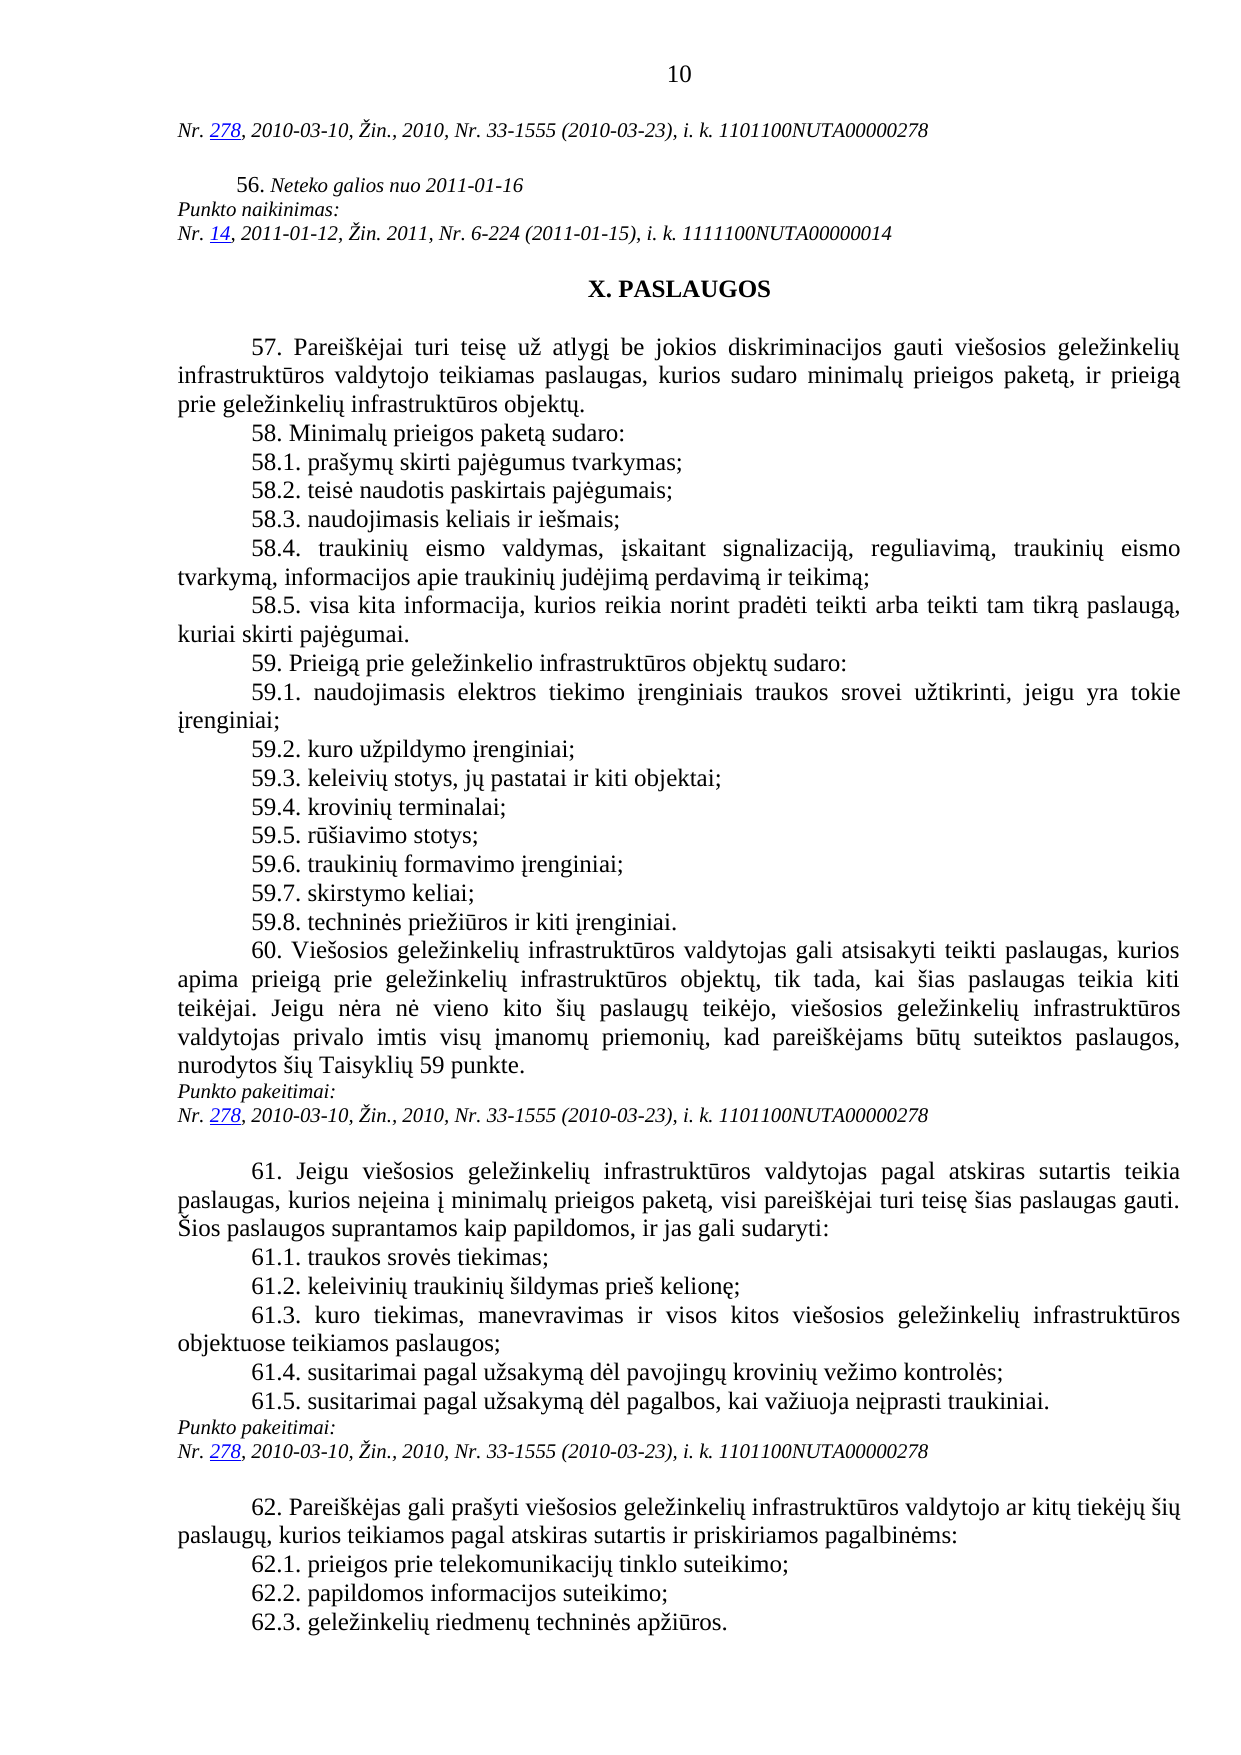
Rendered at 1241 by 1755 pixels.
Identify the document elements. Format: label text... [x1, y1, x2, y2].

text 61.5. susitarimai pagal užsakymą dėl pagalbos, kai važiuoja neįprasti traukiniai. [177, 1386, 1181, 1415]
text 59.8. techninės priežiūros ir kiti įrenginiai. [177, 907, 1181, 935]
text 61. Jeigu viešosios geležinkelių infrastruktūros valdytojas pagal atskiras sutartis teikia paslaugas, kurios neįeina į minimalų prieigos paketą, visi pareiškėjai turi teisę šias paslaugas gauti. Šios paslaugos suprantamos kaip papildomos, ir jas gali sudaryti: [177, 1156, 1181, 1242]
text 62. Pareiškėjas gali prašyti viešosios geležinkelių infrastruktūros valdytojo ar kitų tiekėjų šių paslaugų, kurios teikiamos pagal atskiras sutartis ir priskiriamos pagalbinėms: [177, 1492, 1181, 1549]
text Nr. 278, 2010-03-10, Žin., 2010, Nr. 33-1555 (2010-03-23), i. k. 1101100NUTA00000278 [177, 1439, 1181, 1463]
text 59.4. krovinių terminalai; [177, 792, 1181, 820]
text 62.3. geležinkelių riedmenų techninės apžiūros. [177, 1607, 1181, 1635]
text 58. Minimalų prieigos paketą sudaro: [177, 418, 1181, 447]
text Nr. 278, 2010-03-10, Žin., 2010, Nr. 33-1555 (2010-03-23), i. k. 1101100NUTA00000278 [177, 118, 1181, 142]
text 60. Viešosios geležinkelių infrastruktūros valdytojas gali atsisakyti teikti paslaugas, kurios apima prieigą prie geležinkelių infrastruktūros objektų, tik tada, kai šias paslaugas teikia kiti teikėjai. Jeigu nėra nė vieno kito šių paslaugų teikėjo, viešosios geležinkelių infrastruktūros valdytojas privalo imtis visų įmanomų priemonių, kad pareiškėjams būtų suteiktos paslaugos, nurodytos šių Taisyklių 59 punkte. [177, 935, 1181, 1079]
text 59.2. kuro užpildymo įrenginiai; [177, 734, 1181, 763]
text 61.3. kuro tiekimas, manevravimas ir visos kitos viešosios geležinkelių infrastruktūros objektuose teikiamos paslaugos; [177, 1300, 1181, 1357]
text 59. Prieigą prie geležinkelio infrastruktūros objektų sudaro: [177, 648, 1181, 677]
text 57. Pareiškėjai turi teisę už atlygį be jokios diskriminacijos gauti viešosios geležinkelių infrastruktūros valdytojo teikiamas paslaugas, kurios sudaro minimalų prieigos paketą, ir prieigą prie geležinkelių infrastruktūros objektų. [177, 332, 1181, 418]
text 59.1. naudojimasis elektros tiekimo įrenginiais traukos srovei užtikrinti, jeigu yra tokie įrenginiai; [177, 677, 1181, 734]
text 59.3. keleivių stotys, jų pastatai ir kiti objektai; [177, 763, 1181, 792]
text 58.1. prašymų skirti pajėgumus tvarkymas; [177, 447, 1181, 475]
text X. PASLAUGOS [177, 274, 1181, 303]
text 58.4. traukinių eismo valdymas, įskaitant signalizaciją, reguliavimą, traukinių eismo tvarkymą, informacijos apie traukinių judėjimą perdavimą ir teikimą; [177, 533, 1181, 590]
text 58.3. naudojimasis keliais ir iešmais; [177, 504, 1181, 533]
text 58.5. visa kita informacija, kurios reikia norint pradėti teikti arba teikti tam tikrą paslaugą, kuriai skirti pajėgumai. [177, 590, 1181, 648]
text Punkto pakeitimai: [177, 1079, 1181, 1103]
text 62.2. papildomos informacijos suteikimo; [177, 1578, 1181, 1607]
text Nr. 14, 2011-01-12, Žin. 2011, Nr. 6-224 (2011-01-15), i. k. 1111100NUTA00000014 [177, 221, 1181, 245]
text 61.1. traukos srovės tiekimas; [177, 1242, 1181, 1271]
text Nr. 278, 2010-03-10, Žin., 2010, Nr. 33-1555 (2010-03-23), i. k. 1101100NUTA00000278 [177, 1103, 1181, 1127]
text 59.5. rūšiavimo stotys; [177, 820, 1181, 849]
text 59.6. traukinių formavimo įrenginiai; [177, 849, 1181, 878]
text 62.1. prieigos prie telekomunikacijų tinklo suteikimo; [177, 1549, 1181, 1578]
text 59.7. skirstymo keliai; [177, 878, 1181, 907]
text 61.2. keleivinių traukinių šildymas prieš kelionę; [177, 1271, 1181, 1300]
text 58.2. teisė naudotis paskirtais pajėgumais; [177, 475, 1181, 504]
text 56. Neteko galios nuo 2011-01-16 [177, 171, 1181, 197]
text 61.4. susitarimai pagal užsakymą dėl pavojingų krovinių vežimo kontrolės; [177, 1357, 1181, 1386]
text Punkto pakeitimai: [177, 1415, 1181, 1439]
text Punkto naikinimas: [177, 197, 1181, 221]
